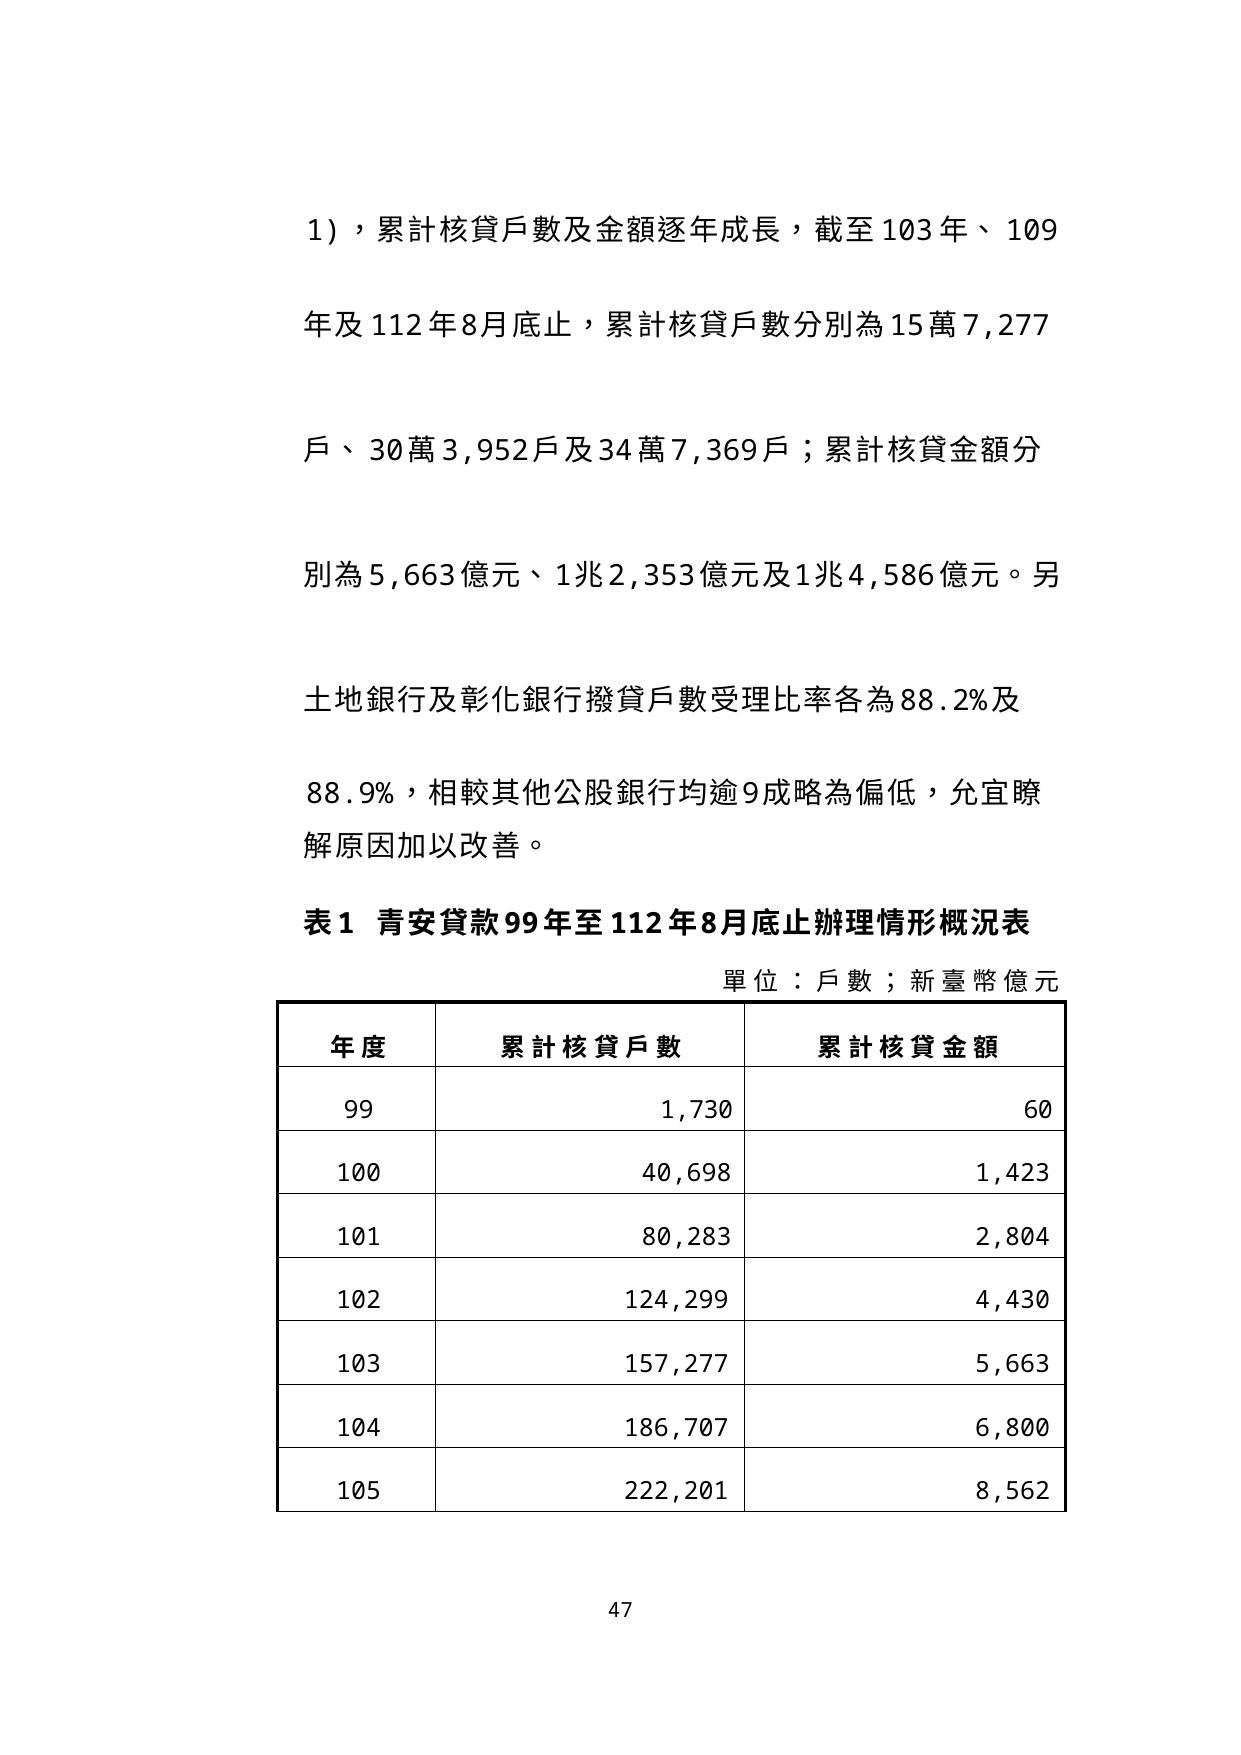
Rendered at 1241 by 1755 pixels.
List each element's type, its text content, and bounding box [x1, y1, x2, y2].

table_cell 103 [279, 1321, 435, 1384]
table_cell 60 [745, 1067, 1064, 1129]
table_header 累計核貸戶數 [436, 1004, 744, 1066]
table_cell 4,430 [745, 1258, 1064, 1320]
table_cell 1,730 [436, 1067, 744, 1129]
table_cell 124,299 [436, 1258, 744, 1320]
table_cell 8,562 [745, 1448, 1064, 1511]
table_cell 186,707 [436, 1385, 744, 1447]
table_cell 5,663 [745, 1321, 1064, 1384]
table_cell 40,698 [436, 1131, 744, 1193]
table_header 累計核貸金額 [745, 1004, 1064, 1066]
table_cell 2,804 [745, 1194, 1064, 1257]
table_cell 104 [279, 1385, 435, 1447]
table_cell 99 [279, 1067, 435, 1129]
text 單位：戶數；新臺幣億元 [177, 938, 1063, 1000]
table_cell 105 [279, 1448, 435, 1511]
table_cell 80,283 [436, 1194, 744, 1257]
table_cell 101 [279, 1194, 435, 1257]
table_cell 222,201 [436, 1448, 744, 1511]
table_cell 1,423 [745, 1131, 1064, 1193]
table_cell 100 [279, 1131, 435, 1193]
text 表1 青安貸款99年至112年8月底止辦理情形概況表 [177, 870, 1063, 932]
text 1)，累計核貸戶數及金額逐年成長，截至103年、109年及112年8月底止，累計核貸戶數分別為15萬7,277戶、30萬3,952戶及34萬7,369戶；累計核貸金額分別為5,663億元、1兆2,353億元及1兆4,586億元。另土地銀行及彰化銀行撥貸戶數受理比率各為88.2%及88.9%，相較其他公股銀行均逾9成略為偏低，允宜瞭解原因加以改善。 [266, 177, 1063, 865]
table_cell 6,800 [745, 1385, 1064, 1447]
table_header 年度 [279, 1004, 435, 1066]
table_cell 157,277 [436, 1321, 744, 1384]
table_cell 102 [279, 1258, 435, 1320]
